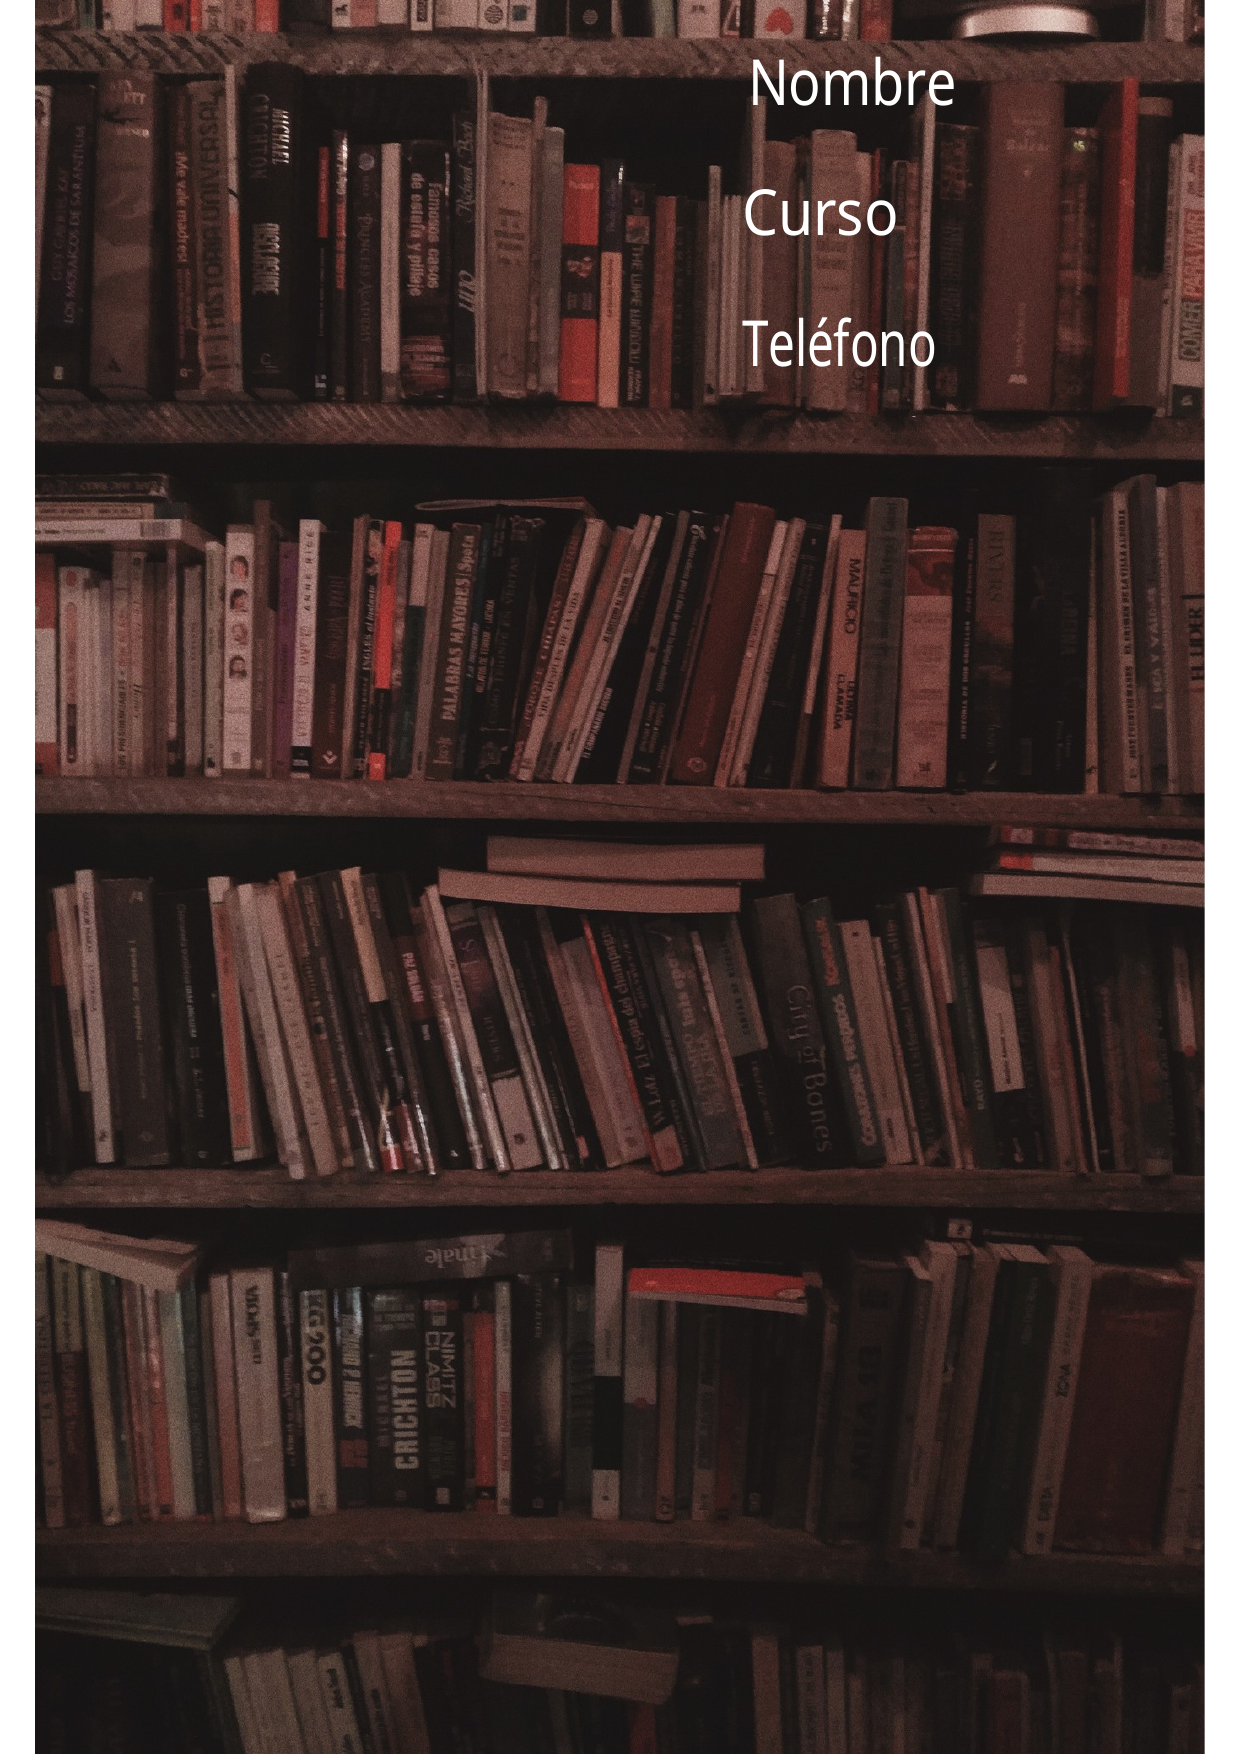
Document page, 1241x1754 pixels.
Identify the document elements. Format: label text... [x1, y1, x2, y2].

picture [35, 0, 1205, 1754]
text Nombre Curso Teléfono [742, 37, 1057, 385]
